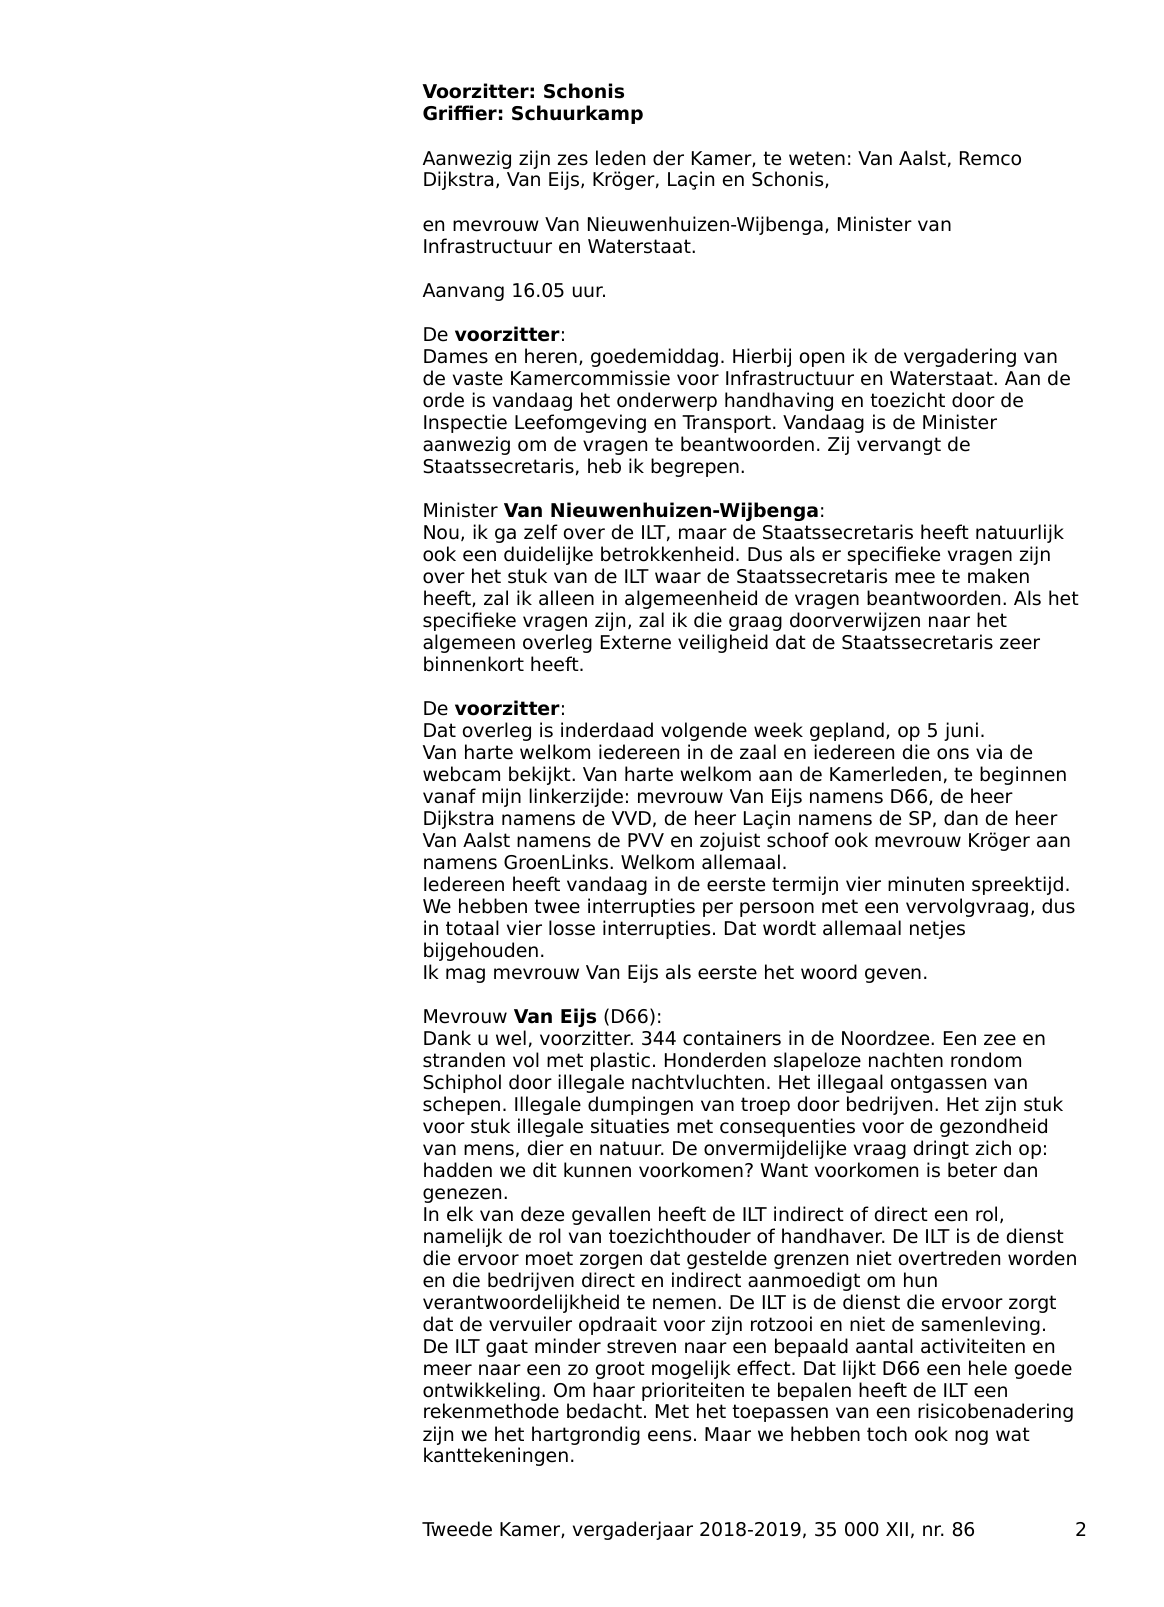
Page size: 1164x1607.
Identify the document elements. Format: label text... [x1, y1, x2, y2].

text Van harte welkom iedereen in de zaal en iedereen die ons via de webcam bekijkt. Van harte welkom aan de Kamerleden, te beginnen vanaf mijn linkerzijde: mevrouw Van Eijs namens D66, de heer Dijkstra namens de VVD, de heer Laçin namens de SP, dan de heer Van Aalst namens de PVV en zojuist schoof ook mevrouw Kröger aan namens GroenLinks. Welkom allemaal. [422, 742, 1087, 874]
text Aanwezig zijn zes leden der Kamer, te weten: Van Aalst, Remco Dijkstra, Van Eijs, Kröger, Laçin en Schonis, [422, 147, 1087, 191]
text Nou, ik ga zelf over de ILT, maar de Staatssecretaris heeft natuurlijk ook een duidelijke betrokkenheid. Dus als er specifieke vragen zijn over het stuk van de ILT waar de Staatssecretaris mee te maken heeft, zal ik alleen in algemeenheid de vragen beantwoorden. Als het specifieke vragen zijn, zal ik die graag doorverwijzen naar het algemeen overleg Externe veiligheid dat de Staatssecretaris zeer binnenkort heeft. [422, 522, 1087, 676]
text In elk van deze gevallen heeft de ILT indirect of direct een rol, namelijk de rol van toezichthouder of handhaver. De ILT is de dienst die ervoor moet zorgen dat gestelde grenzen niet overtreden worden en die bedrijven direct en indirect aanmoedigt om hun verantwoordelijkheid te nemen. De ILT is de dienst die ervoor zorgt dat de vervuiler opdraait voor zijn rotzooi en niet de samenleving. [422, 1204, 1087, 1336]
text Voorzitter: Schonis [422, 81, 1087, 103]
text Dat overleg is inderdaad volgende week gepland, op 5 juni. [422, 720, 1087, 742]
text De voorzitter: [422, 324, 1087, 346]
text Griffier: Schuurkamp [422, 103, 1087, 125]
text De ILT gaat minder streven naar een bepaald aantal activiteiten en meer naar een zo groot mogelijk effect. Dat lijkt D66 een hele goede ontwikkeling. Om haar prioriteiten te bepalen heeft de ILT een rekenmethode bedacht. Met het toepassen van een risicobenadering zijn we het hartgrondig eens. Maar we hebben toch ook nog wat kanttekeningen. [422, 1336, 1087, 1467]
text en mevrouw Van Nieuwenhuizen-Wijbenga, Minister van Infrastructuur en Waterstaat. [422, 213, 1087, 257]
text Minister Van Nieuwenhuizen-Wijbenga: [422, 500, 1087, 522]
text Mevrouw Van Eijs (D66): [422, 1006, 1087, 1028]
text Dames en heren, goedemiddag. Hierbij open ik de vergadering van de vaste Kamercommissie voor Infrastructuur en Waterstaat. Aan de orde is vandaag het onderwerp handhaving en toezicht door de Inspectie Leefomgeving en Transport. Vandaag is de Minister aanwezig om de vragen te beantwoorden. Zij vervangt de Staatssecretaris, heb ik begrepen. [422, 346, 1087, 478]
text Iedereen heeft vandaag in de eerste termijn vier minuten spreektijd. We hebben twee interrupties per persoon met een vervolgvraag, dus in totaal vier losse interrupties. Dat wordt allemaal netjes bijgehouden. [422, 874, 1087, 962]
text Ik mag mevrouw Van Eijs als eerste het woord geven. [422, 962, 1087, 984]
text De voorzitter: [422, 698, 1087, 720]
text Dank u wel, voorzitter. 344 containers in de Noordzee. Een zee en stranden vol met plastic. Honderden slapeloze nachten rondom Schiphol door illegale nachtvluchten. Het illegaal ontgassen van schepen. Illegale dumpingen van troep door bedrijven. Het zijn stuk voor stuk illegale situaties met consequenties voor de gezondheid van mens, dier en natuur. De onvermijdelijke vraag dringt zich op: hadden we dit kunnen voorkomen? Want voorkomen is beter dan genezen. [422, 1028, 1087, 1204]
text Aanvang 16.05 uur. [422, 280, 1087, 302]
